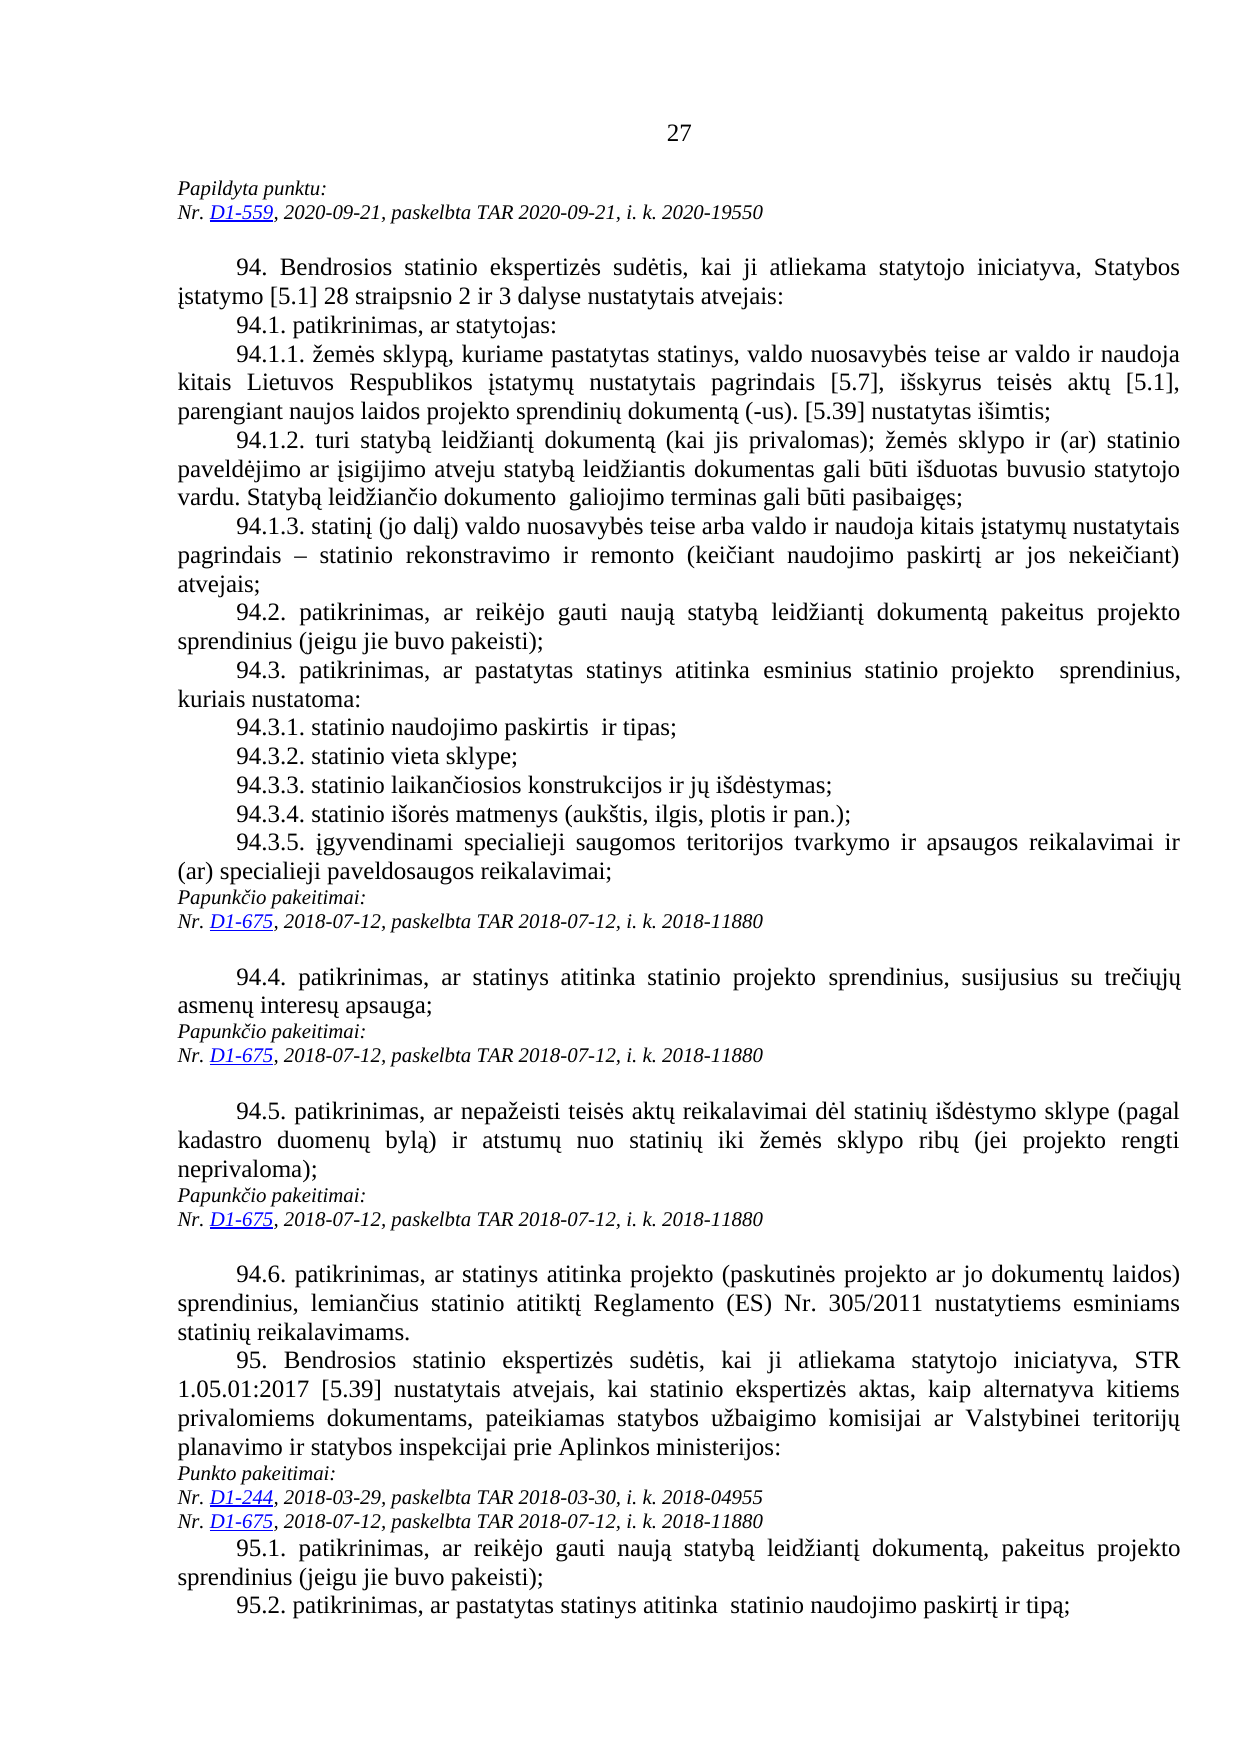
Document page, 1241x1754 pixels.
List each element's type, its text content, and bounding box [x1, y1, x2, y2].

text 94.3.4. statinio išorės matmenys (aukštis, ilgis, plotis ir pan.); [177, 799, 1181, 827]
text 94.4. patikrinimas, ar statinys atitinka statinio projekto sprendinius, susijusius su trečiųjų asmenų interesų apsauga; [177, 962, 1181, 1019]
text 95.1. patikrinimas, ar reikėjo gauti naują statybą leidžiantį dokumentą, pakeitus projekto sprendinius (jeigu jie buvo pakeisti); [177, 1533, 1181, 1590]
text Nr. D1-675, 2018-07-12, paskelbta TAR 2018-07-12, i. k. 2018-11880 [177, 1207, 1181, 1231]
text Papunkčio pakeitimai: [177, 885, 1181, 909]
text 94.3.3. statinio laikančiosios konstrukcijos ir jų išdėstymas; [177, 770, 1181, 799]
text 94. Bendrosios statinio ekspertizės sudėtis, kai ji atliekama statytojo iniciatyva, Statybos įstatymo [5.1] 28 straipsnio 2 ir 3 dalyse nustatytais atvejais: [177, 252, 1181, 310]
text Papunkčio pakeitimai: [177, 1019, 1181, 1043]
text Papunkčio pakeitimai: [177, 1182, 1181, 1207]
text 95. Bendrosios statinio ekspertizės sudėtis, kai ji atliekama statytojo iniciatyva, STR 1.05.01:2017 [5.39] nustatytais atvejais, kai statinio ekspertizės aktas, kaip alternatyva kitiems privalomiems dokumentams, pateikiamas statybos užbaigimo komisijai ar Valstybinei teritorijų planavimo ir statybos inspekcijai prie Aplinkos ministerijos: [177, 1346, 1181, 1461]
text Nr. D1-675, 2018-07-12, paskelbta TAR 2018-07-12, i. k. 2018-11880 [177, 909, 1181, 933]
text 95.2. patikrinimas, ar pastatytas statinys atitinka statinio naudojimo paskirtį ir tipą; [236, 1590, 1181, 1619]
text 94.3. patikrinimas, ar pastatytas statinys atitinka esminius statinio projekto sprendinius, kuriais nustatoma: [177, 655, 1181, 712]
text 94.1. patikrinimas, ar statytojas: [236, 310, 1181, 339]
text 94.1.1. žemės sklypą, kuriame pastatytas statinys, valdo nuosavybės teise ar valdo ir naudoja kitais Lietuvos Respublikos įstatymų nustatytais pagrindais [5.7], išskyrus teisės aktų [5.1], parengiant naujos laidos projekto sprendinių dokumentą (-us). [5.39] nustatytas išimtis; [177, 339, 1181, 425]
text Nr. D1-675, 2018-07-12, paskelbta TAR 2018-07-12, i. k. 2018-11880 [177, 1509, 1181, 1533]
text 94.5. patikrinimas, ar nepažeisti teisės aktų reikalavimai dėl statinių išdėstymo sklype (pagal kadastro duomenų bylą) ir atstumų nuo statinių iki žemės sklypo ribų (jei projekto rengti neprivaloma); [177, 1096, 1181, 1182]
text Papildyta punktu: [177, 176, 1181, 200]
text 94.3.1. statinio naudojimo paskirtis ir tipas; [177, 712, 1181, 741]
text 94.1.3. statinį (jo dalį) valdo nuosavybės teise arba valdo ir naudoja kitais įstatymų nustatytais pagrindais – statinio rekonstravimo ir remonto (keičiant naudojimo paskirtį ar jos nekeičiant) atvejais; [177, 511, 1181, 597]
text Nr. D1-559, 2020-09-21, paskelbta TAR 2020-09-21, i. k. 2020-19550 [177, 200, 1181, 224]
text 94.1.2. turi statybą leidžiantį dokumentą (kai jis privalomas); žemės sklypo ir (ar) statinio paveldėjimo ar įsigijimo atveju statybą leidžiantis dokumentas gali būti išduotas buvusio statytojo vardu. Statybą leidžiančio dokumento galiojimo terminas gali būti pasibaigęs; [177, 425, 1181, 511]
text 94.2. patikrinimas, ar reikėjo gauti naują statybą leidžiantį dokumentą pakeitus projekto sprendinius (jeigu jie buvo pakeisti); [177, 597, 1181, 655]
text 94.3.5. įgyvendinami specialieji saugomos teritorijos tvarkymo ir apsaugos reikalavimai ir (ar) specialieji paveldosaugos reikalavimai; [177, 827, 1181, 885]
text Punkto pakeitimai: [177, 1461, 1181, 1485]
text 94.6. patikrinimas, ar statinys atitinka projekto (paskutinės projekto ar jo dokumentų laidos) sprendinius, lemiančius statinio atitiktį Reglamento (ES) Nr. 305/2011 nustatytiems esminiams statinių reikalavimams. [177, 1259, 1181, 1346]
text Nr. D1-675, 2018-07-12, paskelbta TAR 2018-07-12, i. k. 2018-11880 [177, 1043, 1181, 1067]
text 94.3.2. statinio vieta sklype; [177, 741, 1181, 770]
text Nr. D1-244, 2018-03-29, paskelbta TAR 2018-03-30, i. k. 2018-04955 [177, 1485, 1181, 1509]
